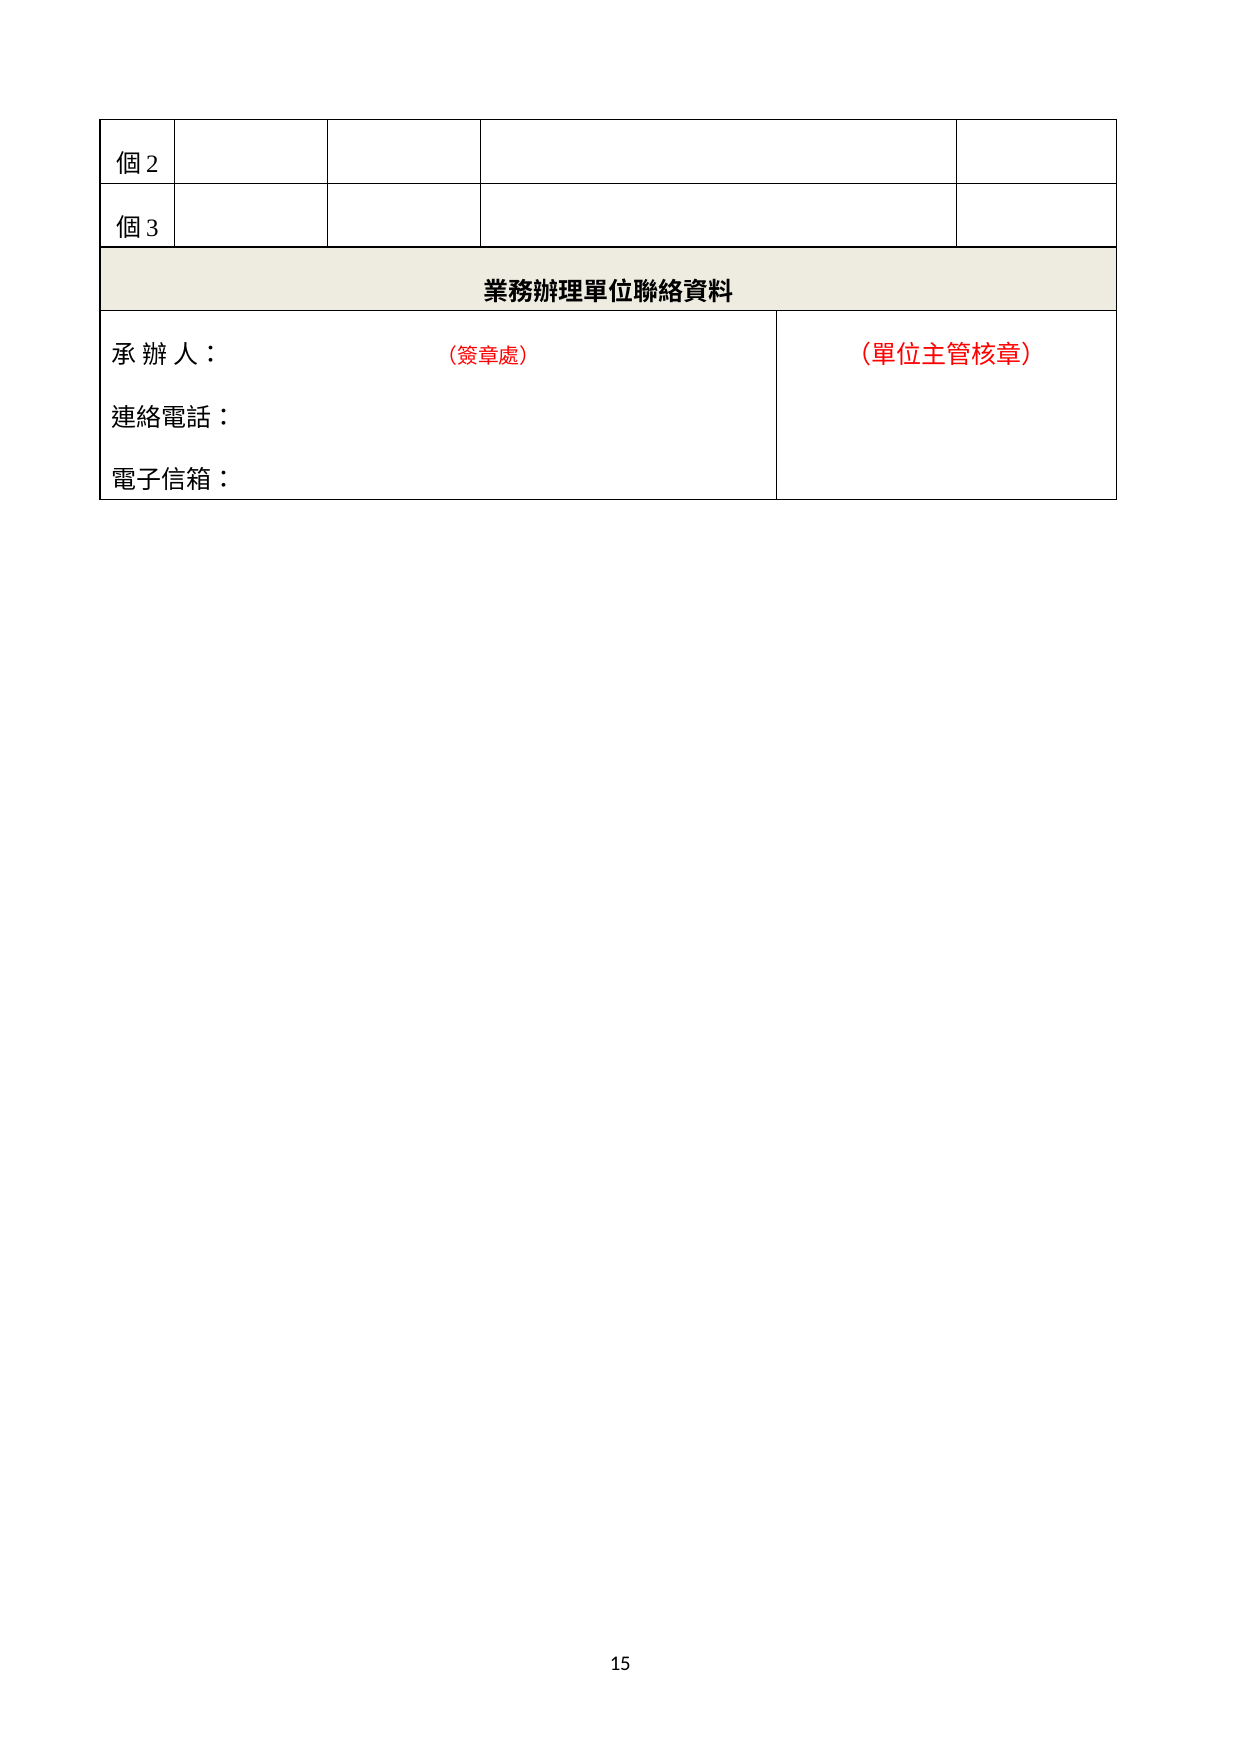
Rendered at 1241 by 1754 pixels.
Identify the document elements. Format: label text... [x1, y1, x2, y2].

table_cell 個2 [101, 120, 174, 183]
table_cell [175, 120, 327, 183]
table_cell [481, 120, 956, 183]
table_cell [328, 120, 480, 183]
table_cell [481, 184, 956, 246]
table_cell 個3 [101, 184, 174, 246]
table_cell （單位主管核章） [777, 311, 1116, 498]
table_cell [328, 184, 480, 246]
table_cell 承辦人： （簽章處） 連絡電話： 電子信箱： [101, 311, 776, 498]
table_cell [957, 120, 1116, 183]
table_cell 業務辦理單位聯絡資料 [101, 248, 1116, 310]
table_cell [175, 184, 327, 246]
table_cell [957, 184, 1116, 246]
